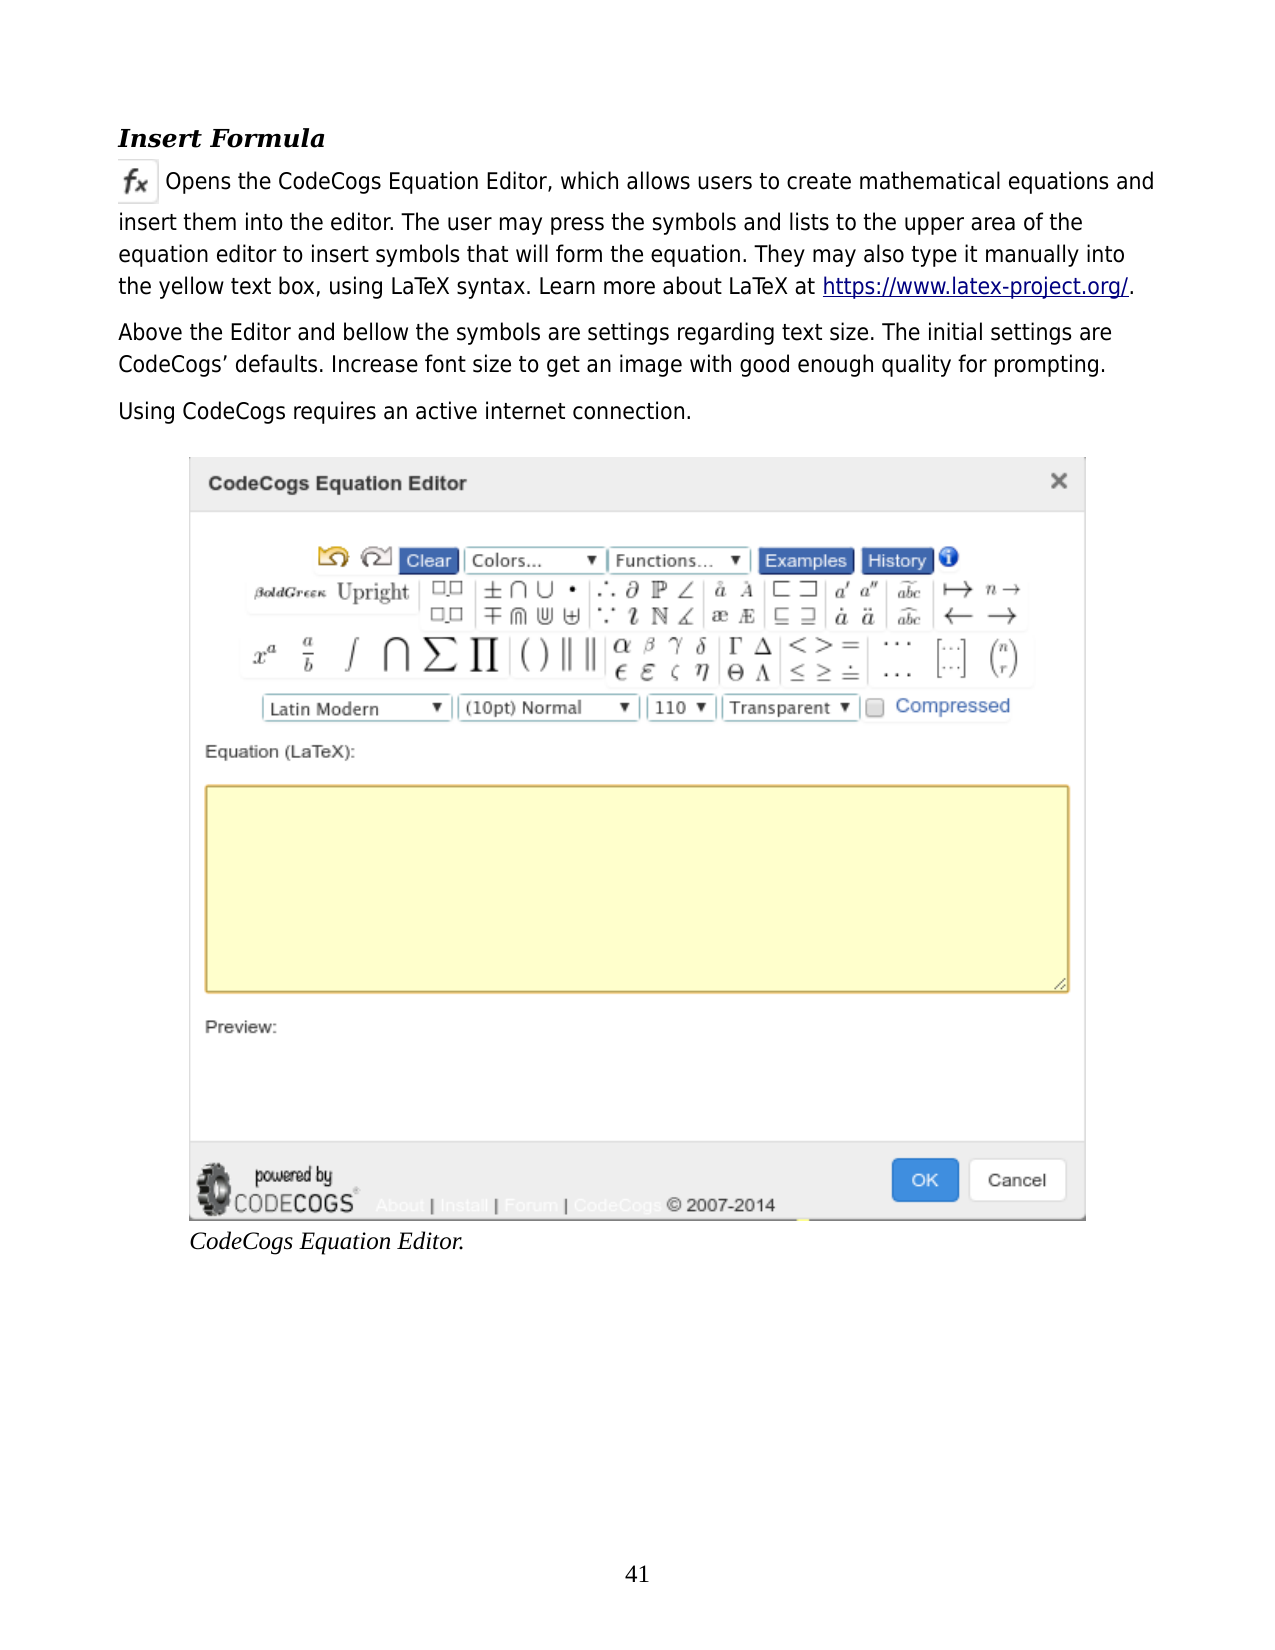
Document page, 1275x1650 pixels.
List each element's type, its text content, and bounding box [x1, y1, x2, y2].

text Above the Editor and bellow the symbols are settings regarding text size. The initial settings are CodeCogs’ defaults. Increase font size to get an image with good enough quality for prompting. [118, 319, 1157, 378]
text Opens the CodeCogs Equation Editor, which allows users to create mathematical equations and insert them into the editor. The user may press the symbols and lists to the upper area of the equation editor to insert symbols that will form the equation. They may also type it manually into the yellow text box, using LaTeX syntax. Learn more about LaTeX at https://www.latex-project.org/. [118, 160, 1157, 299]
picture [189, 457, 1086, 1221]
text Using CodeCogs requires an active internet connection. [118, 398, 1157, 424]
text CodeCogs Equation Editor. [189, 1221, 1086, 1255]
picture [118, 159, 159, 204]
subtitle Insert Formula [118, 124, 1157, 153]
